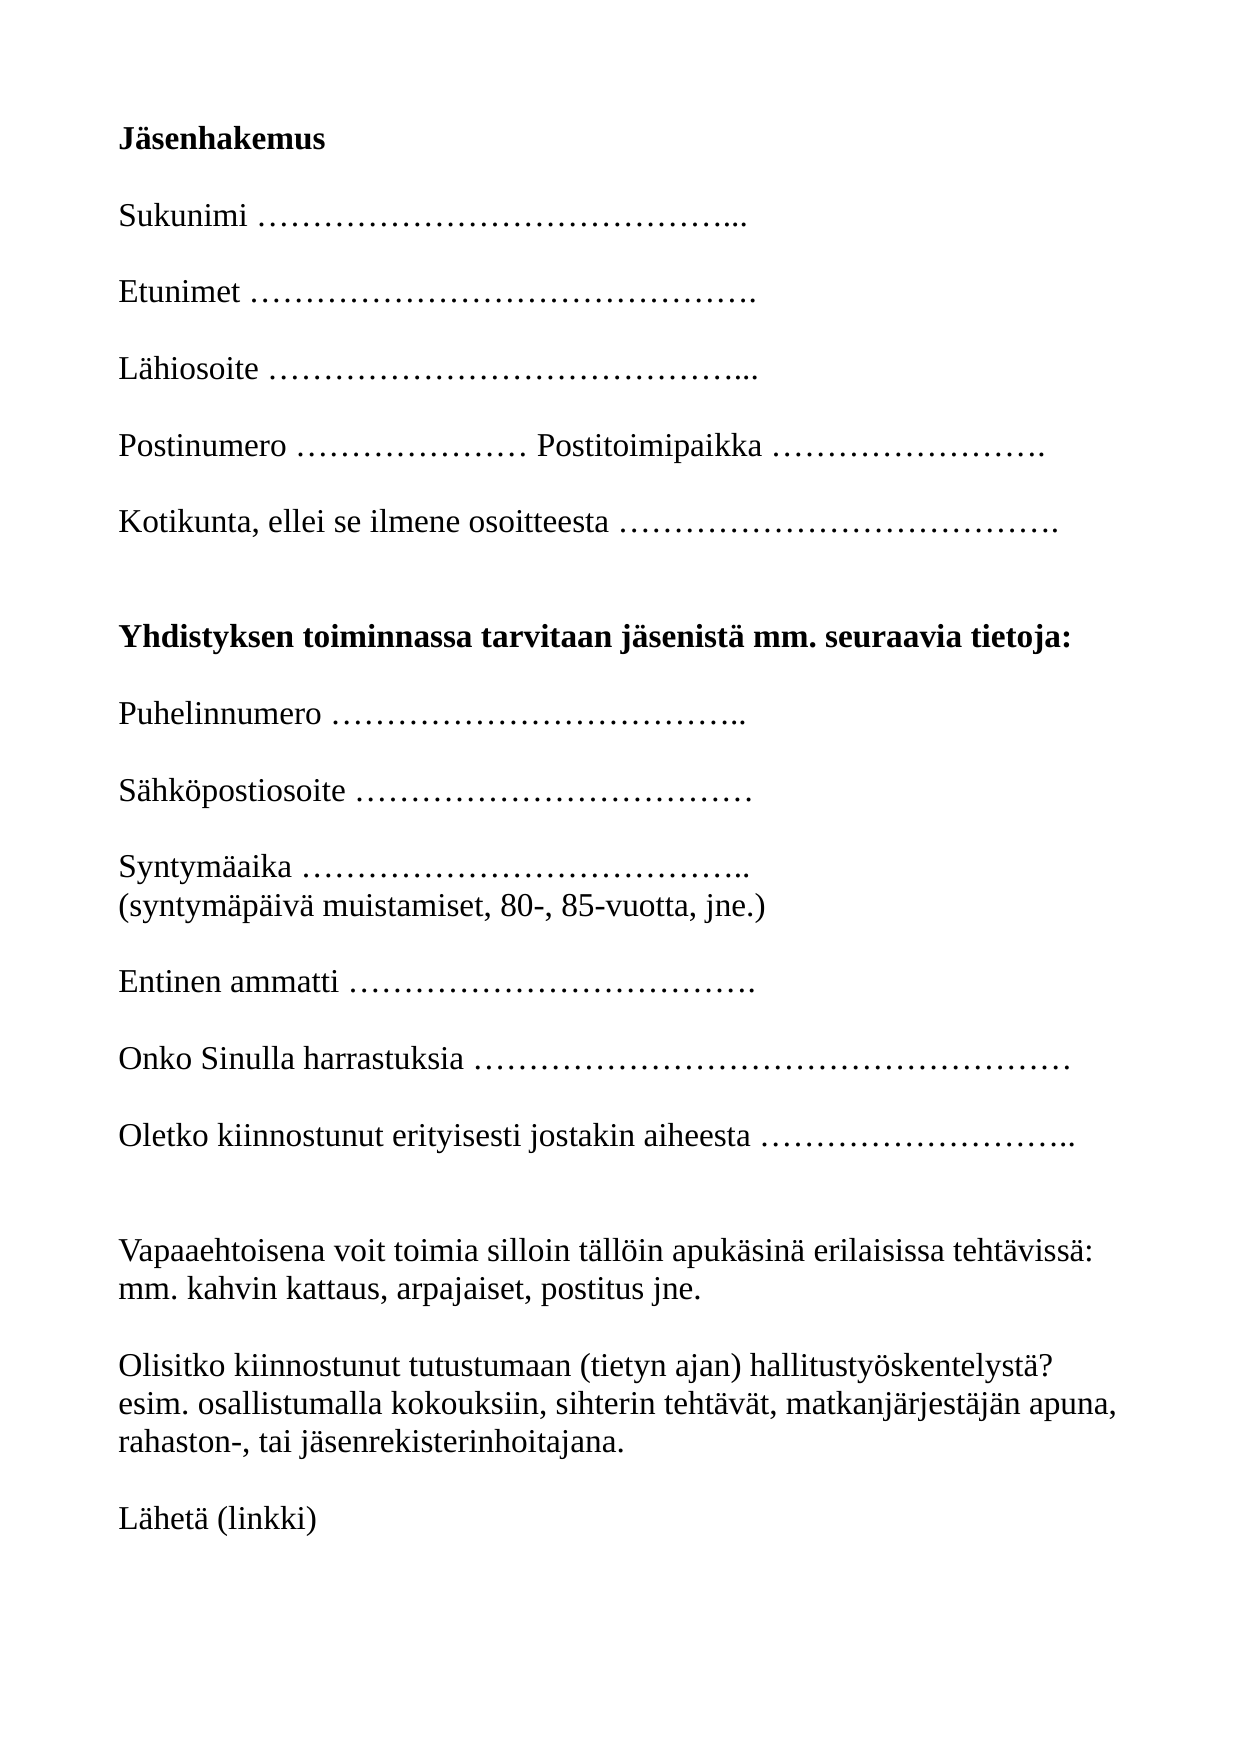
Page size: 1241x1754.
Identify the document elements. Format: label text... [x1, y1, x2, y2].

text Puhelinnumero ……………………………….. [118, 693, 1122, 731]
text Sähköpostiosoite ……………………………… [118, 770, 1122, 808]
text Onko Sinulla harrastuksia ……………………………………………… [118, 1038, 1122, 1076]
text Lähetä (linkki) [118, 1498, 1122, 1536]
text Yhdistyksen toiminnassa tarvitaan jäsenistä mm. seuraavia tietoja: [118, 616, 1122, 655]
text Olisitko kiinnostunut tutustumaan (tietyn ajan) hallitustyöskentelystä? esim. osallistumalla kokouksiin, sihterin tehtävät, matkanjärjestäjän apuna, rahaston-, tai jäsenrekisterinhoitajana. [118, 1345, 1122, 1460]
text Jäsenhakemus [118, 118, 1122, 156]
text Oletko kiinnostunut erityisesti jostakin aiheesta ……………………….. [118, 1115, 1122, 1153]
text Sukunimi ……………………………………... [118, 195, 1122, 233]
text mm. kahvin kattaus, arpajaiset, postitus jne. [118, 1268, 1122, 1306]
text Kotikunta, ellei se ilmene osoitteesta …………………………………. [118, 501, 1122, 540]
text Lähiosoite ……………………………………... [118, 348, 1122, 386]
text Etunimet ………………………………………. [118, 271, 1122, 310]
text Postinumero ………………… Postitoimipaikka ……………………. [118, 425, 1122, 463]
text (syntymäpäivä muistamiset, 80-, 85-vuotta, jne.) [118, 885, 1122, 923]
text Syntymäaika ………………………………….. [118, 846, 1122, 885]
text Entinen ammatti ………………………………. [118, 961, 1122, 1000]
text Vapaaehtoisena voit toimia silloin tällöin apukäsinä erilaisissa tehtävissä: [118, 1230, 1122, 1268]
